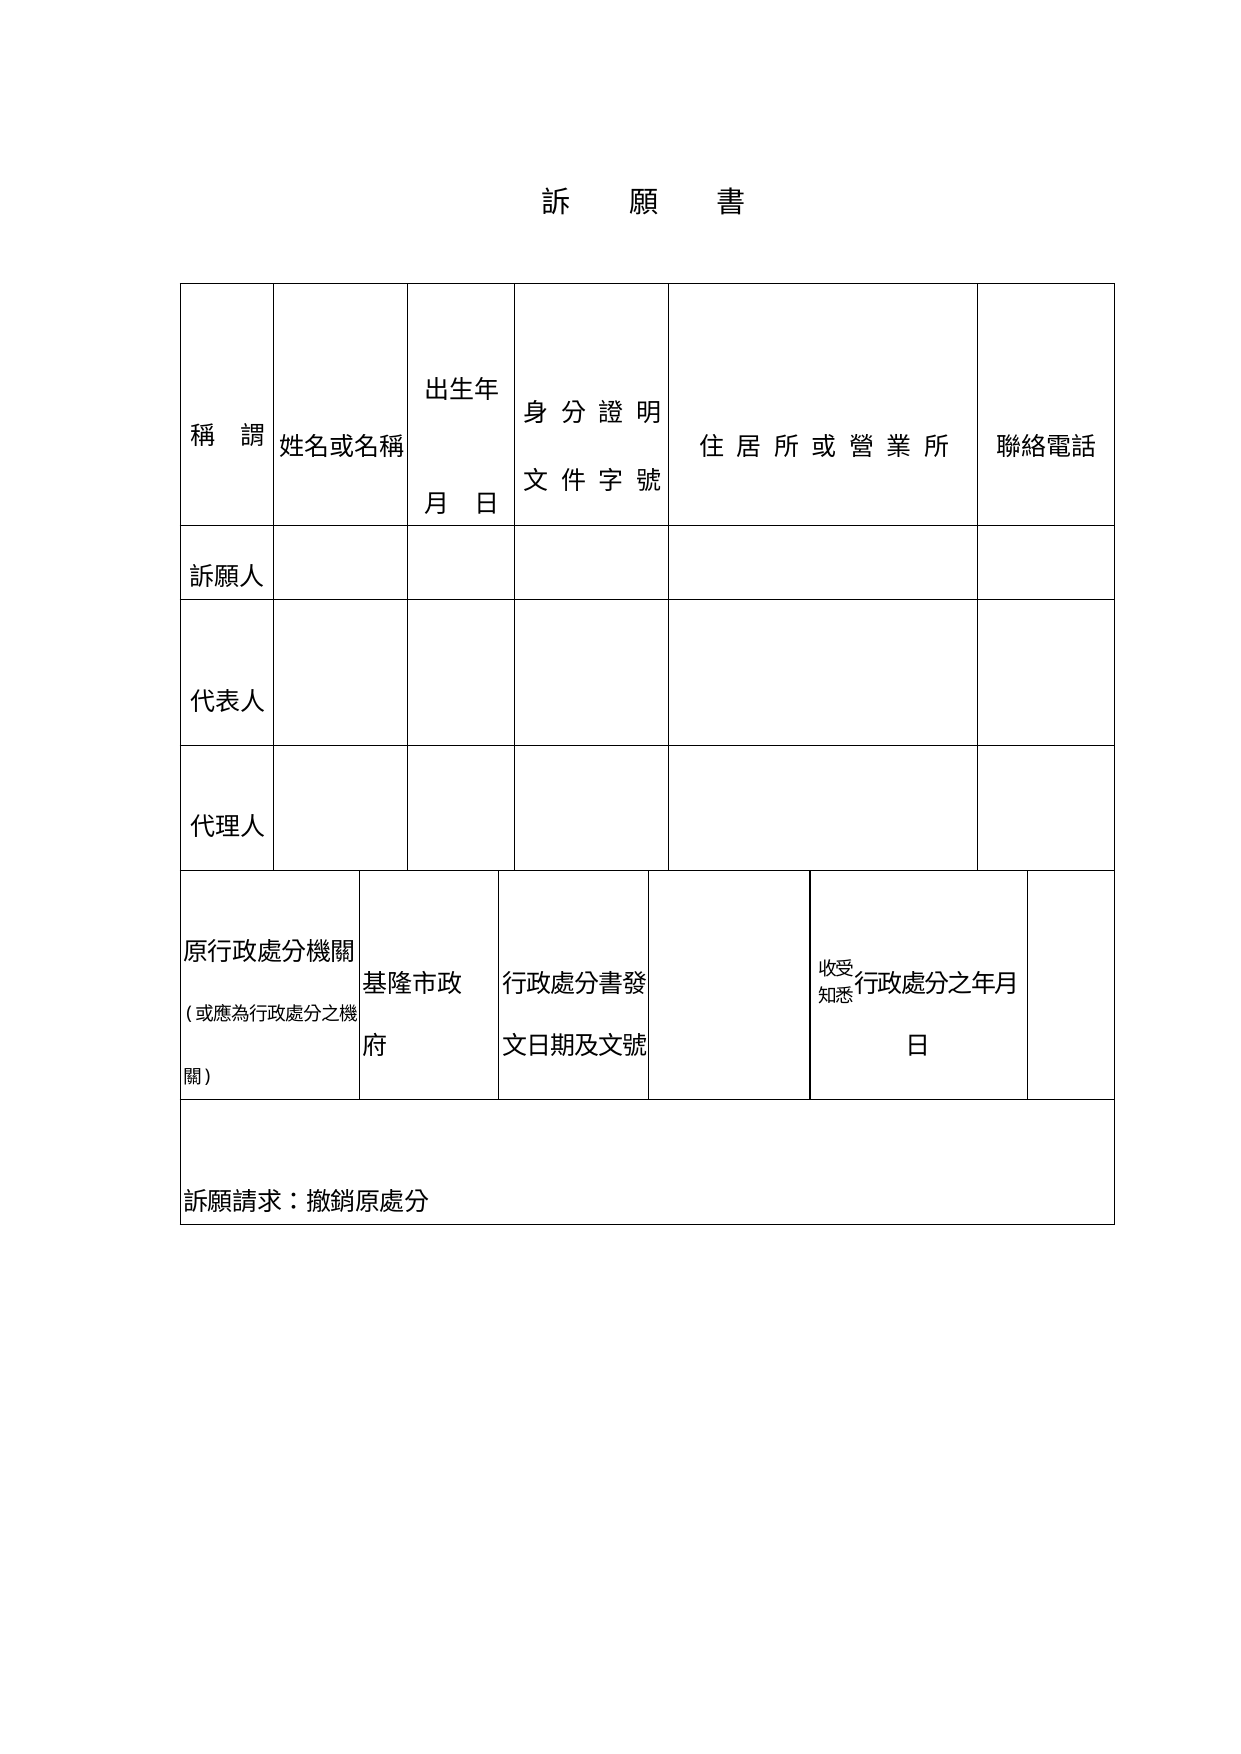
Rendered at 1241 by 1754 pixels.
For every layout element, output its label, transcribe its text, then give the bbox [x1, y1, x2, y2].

table_header 出生年 月 日 [408, 284, 514, 525]
table_cell 訴願請求：撤銷原處分 [181, 1100, 1114, 1224]
table_cell [515, 600, 668, 745]
table_cell 收受知悉行政處分之年月日 [811, 871, 1027, 1099]
table_cell [515, 526, 668, 599]
table_cell [978, 526, 1114, 599]
table_cell [669, 600, 977, 745]
table_cell [669, 746, 977, 870]
table_cell 代表人 [181, 600, 273, 745]
table_header 稱 謂 [181, 284, 273, 525]
table_header 身 分 證 明 文 件 字 號 [515, 284, 668, 525]
text 訴 願 書 [177, 158, 1110, 221]
table_header 姓名或名稱 [274, 284, 407, 525]
table_cell 行政處分書發 文日期及文號 [499, 871, 648, 1099]
table_cell 訴願人 [181, 526, 273, 599]
table_cell 代理人 [181, 746, 273, 870]
table_cell [978, 746, 1114, 870]
table_cell [1028, 871, 1114, 1099]
table_cell [274, 600, 407, 745]
table_cell [515, 746, 668, 870]
table_header 聯絡電話 [978, 284, 1114, 525]
table_header 住 居 所 或 營 業 所 [669, 284, 977, 525]
table_cell [274, 526, 407, 599]
table_cell 基隆市政 府 [360, 871, 498, 1099]
table_cell [649, 871, 809, 1099]
table_cell [408, 526, 514, 599]
table_cell [408, 746, 514, 870]
table_cell [408, 600, 514, 745]
table_cell [669, 526, 977, 599]
table_cell [274, 746, 407, 870]
table_cell [978, 600, 1114, 745]
table_cell 原行政處分機關 (或應為行政處分之機關) [181, 871, 359, 1099]
